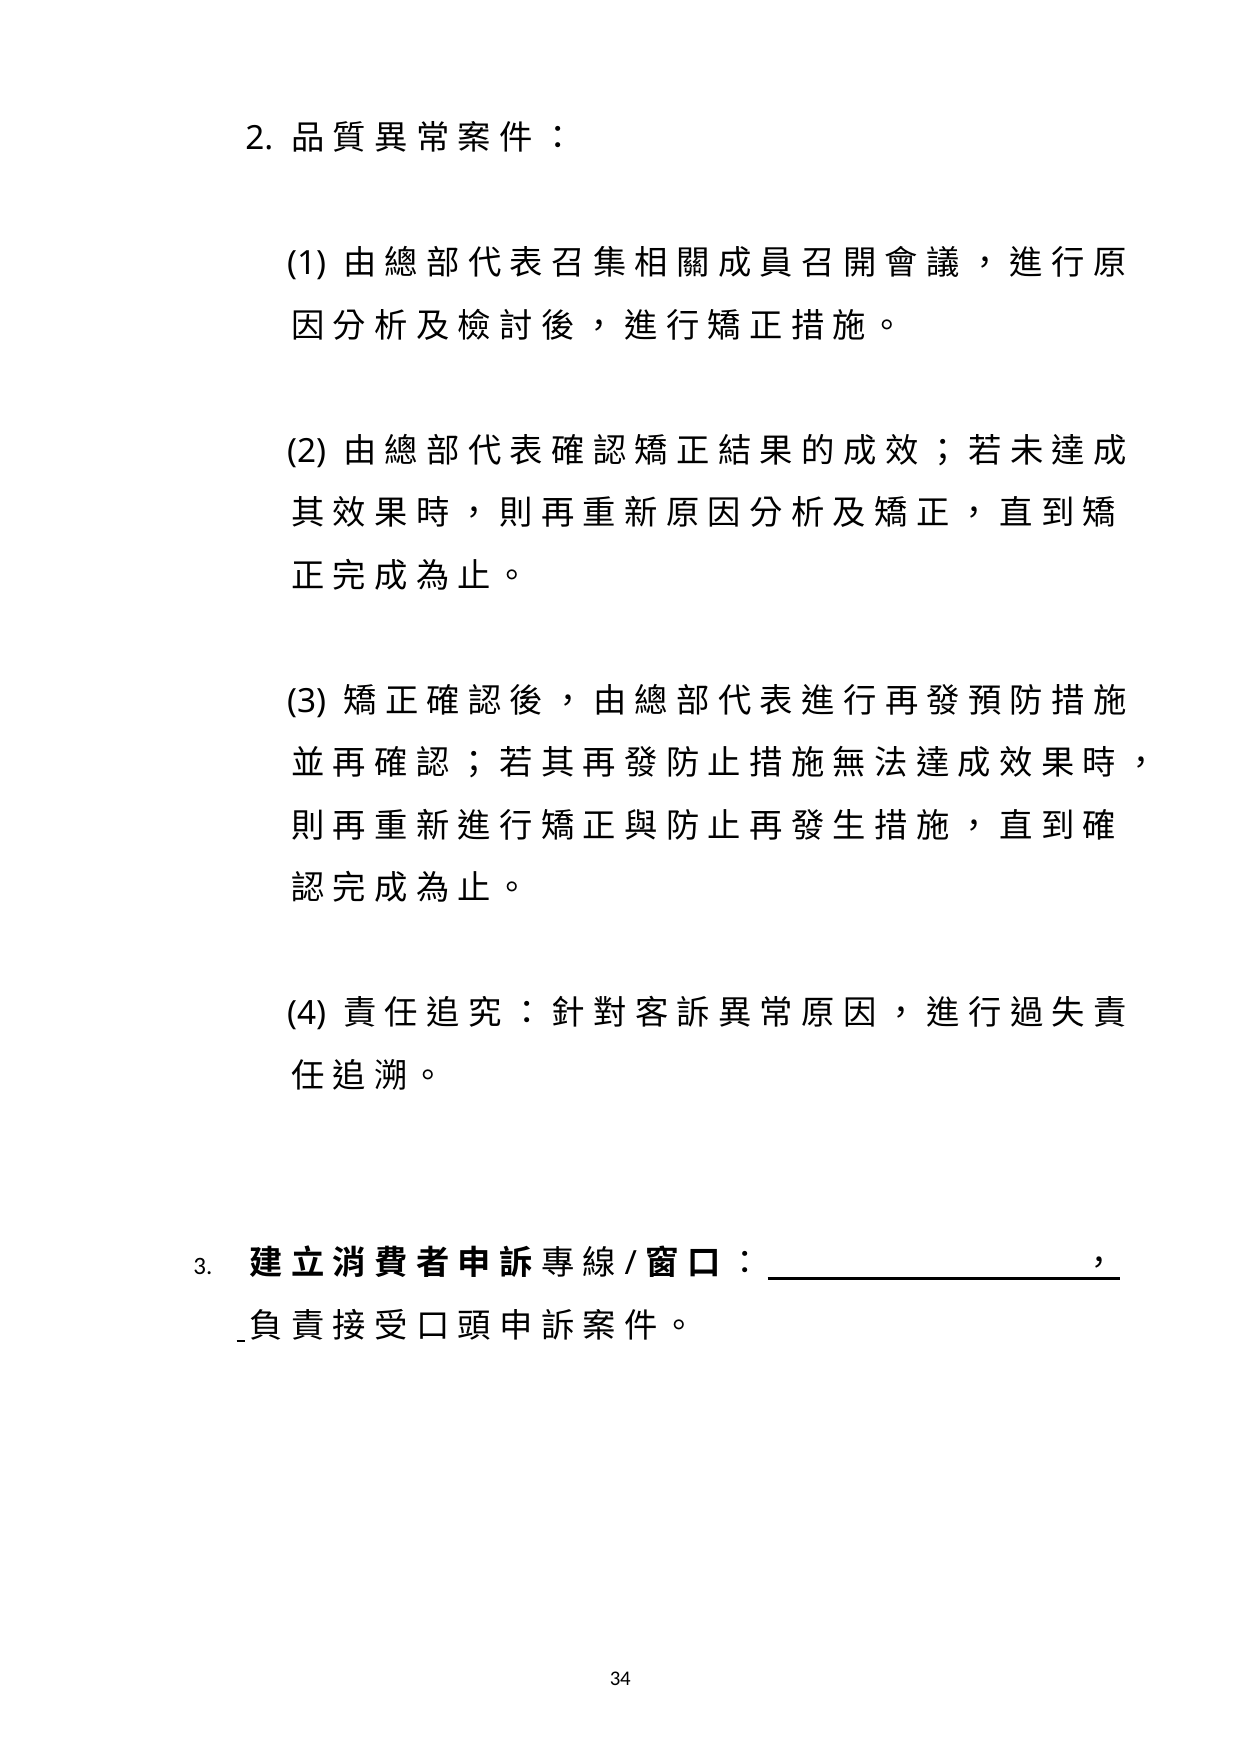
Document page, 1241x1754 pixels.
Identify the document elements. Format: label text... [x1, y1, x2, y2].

list 由總部代表召集相關成員召開會議，進行原因分析及檢討後，進行矯正措施。 [281, 219, 1151, 406]
list 品質異常案件： [237, 94, 1151, 219]
list 由總部代表確認矯正結果的成效；若未達成其效果時，則再重新原因分析及矯正，直到矯正完成為止。 [281, 406, 1151, 656]
list 建立消費者申訴專線/窗口： ，負責接受口頭申訴案件。 [192, 1219, 1151, 1406]
list 責任追究：針對客訴異常原因，進行過失責任追溯。 [281, 969, 1151, 1156]
list 矯正確認後，由總部代表進行再發預防措施並再確認；若其再發防止措施無法達成效果時，則再重新進行矯正與防止再發生措施，直到確認完成為止。 [281, 656, 1151, 969]
